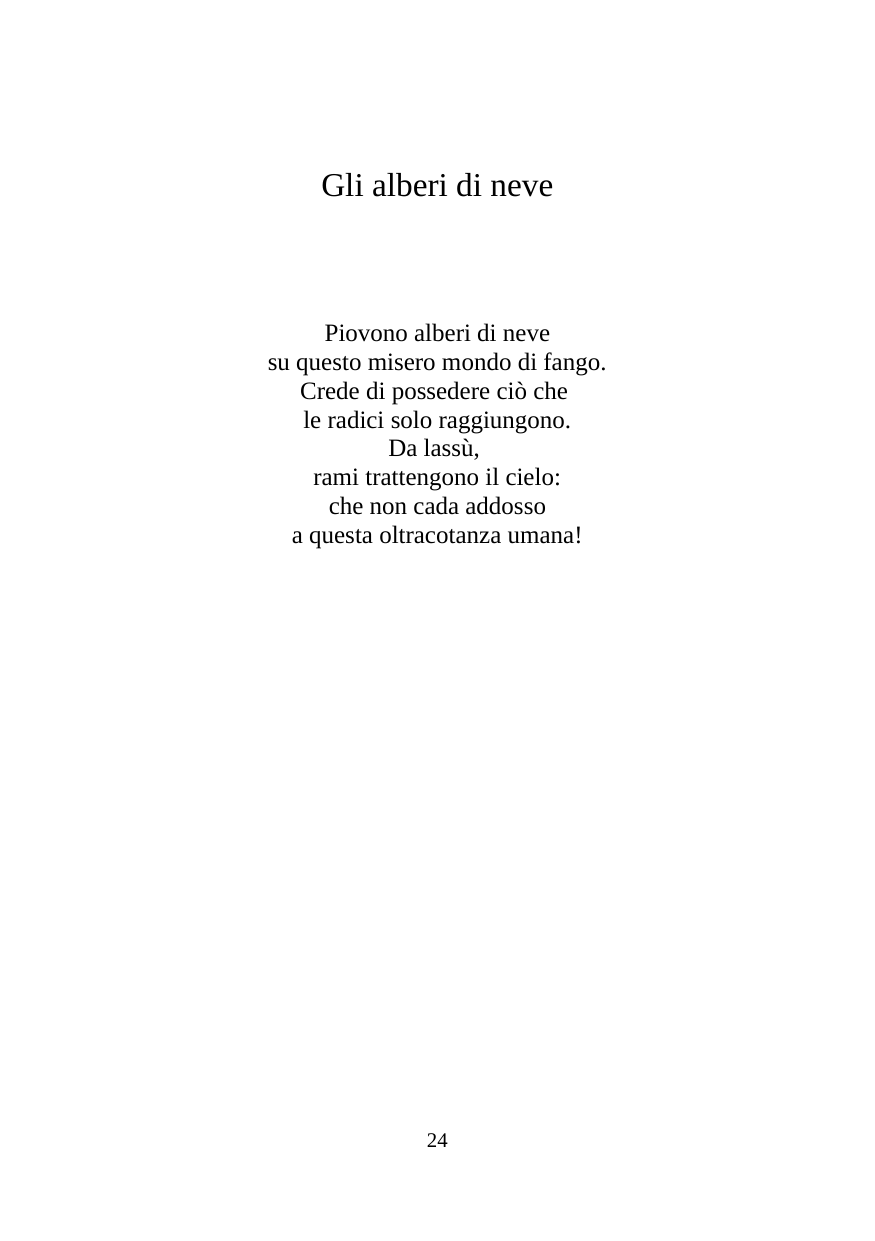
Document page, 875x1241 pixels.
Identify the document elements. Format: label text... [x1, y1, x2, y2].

text che non cada addosso [88, 491, 786, 520]
text rami trattengono il cielo: [88, 462, 786, 491]
text su questo misero mondo di fango. [88, 347, 786, 376]
text Piovono alberi di neve [88, 318, 786, 347]
subtitle Gli alberi di neve [88, 165, 786, 203]
text a questa oltracotanza umana! [88, 520, 786, 548]
text Da lassù, [88, 433, 786, 462]
text Crede di possedere ciò che [88, 376, 786, 405]
text le radici solo raggiungono. [88, 405, 786, 433]
